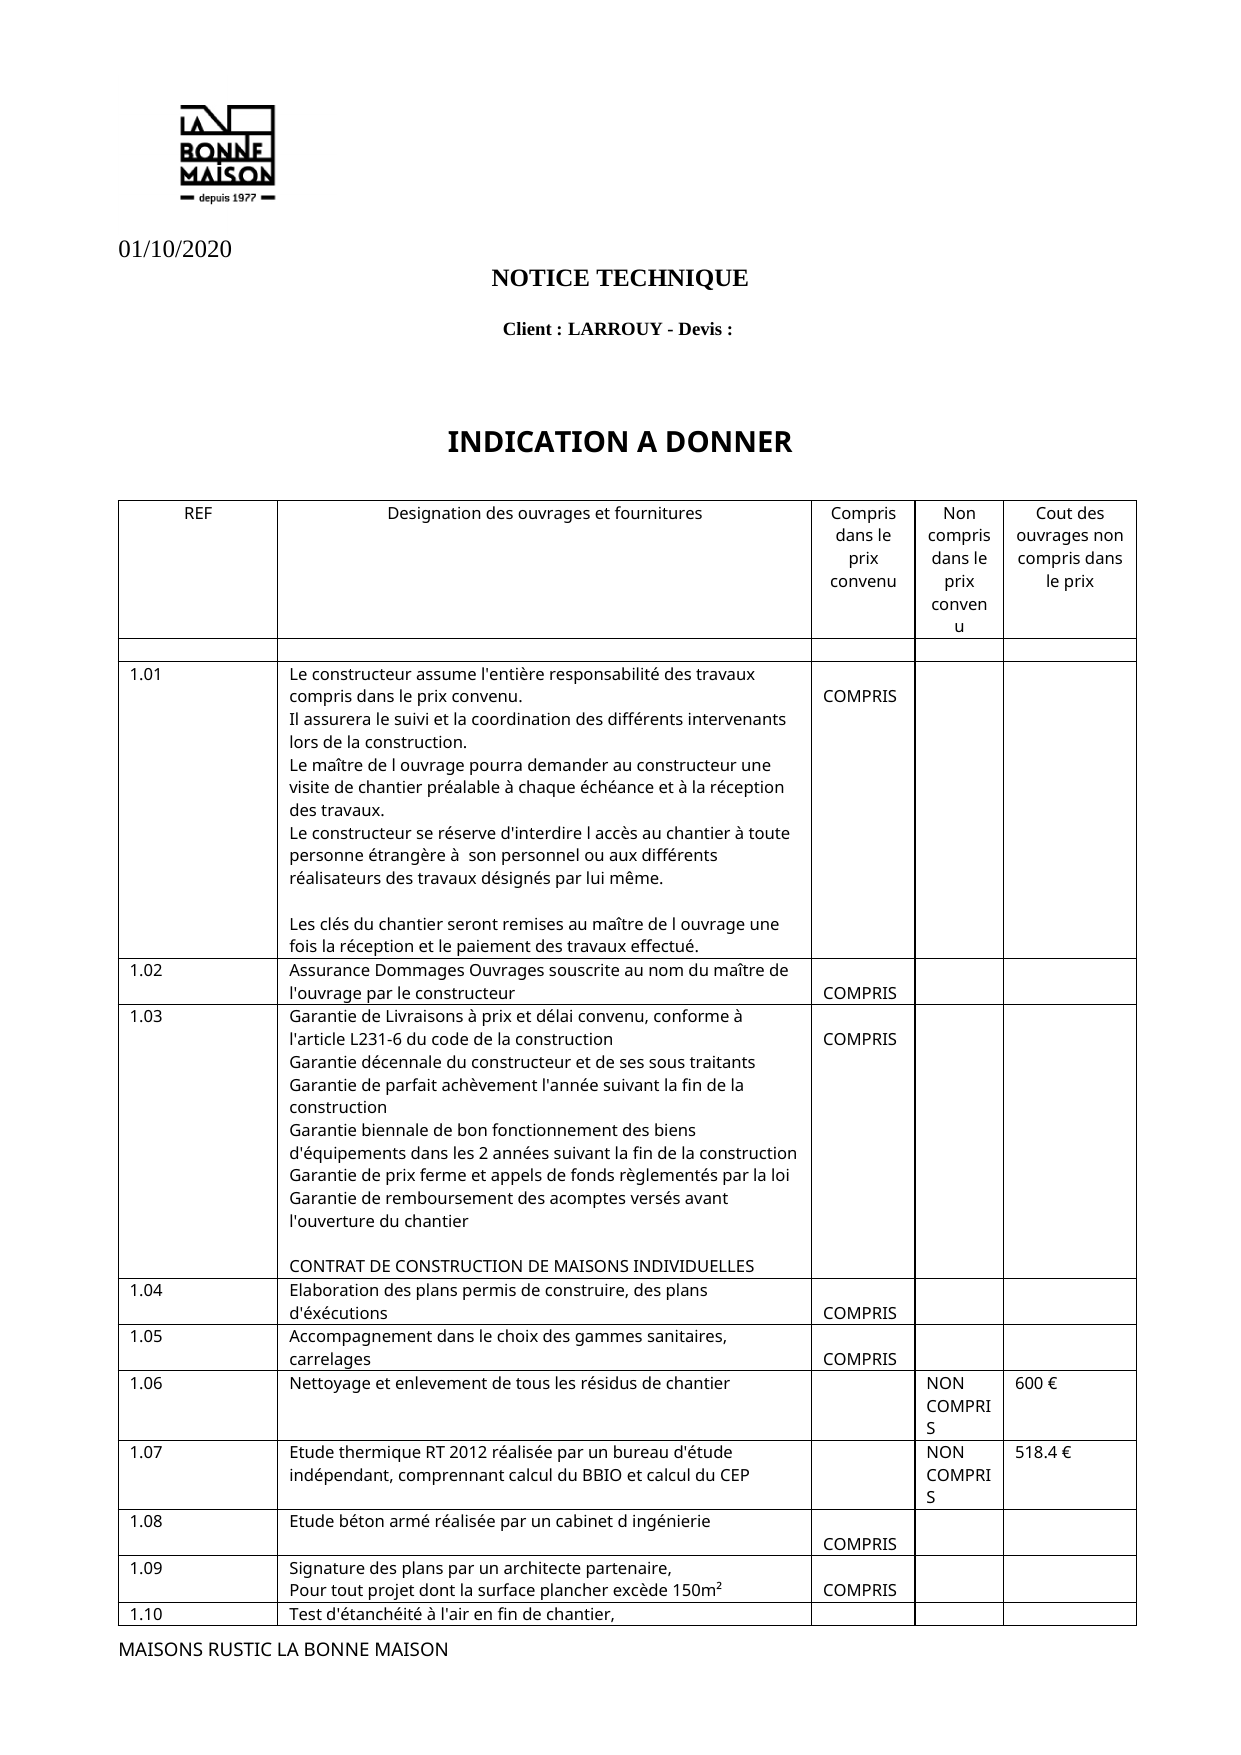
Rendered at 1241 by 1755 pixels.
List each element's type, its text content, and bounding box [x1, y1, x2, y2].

table_cell [1004, 1279, 1136, 1324]
table_cell COMPRIS [812, 662, 914, 957]
table_cell Accompagnement dans le choix des gammes sanitaires, carrelages [278, 1325, 811, 1370]
table_cell Assurance Dommages Ouvrages souscrite au nom du maître de l'ouvrage par le constructeur [278, 959, 811, 1004]
table_cell [916, 1279, 1003, 1324]
table_cell [278, 639, 811, 661]
table_cell 1.04 [119, 1279, 277, 1324]
table_cell Nettoyage et enlevement de tous les résidus de chantier [278, 1371, 811, 1439]
table_cell [916, 1005, 1003, 1277]
table_cell 1.08 [119, 1510, 277, 1555]
table_cell NON COMPRIS [916, 1371, 1003, 1439]
table_cell [916, 639, 1003, 661]
table_cell 1.09 [119, 1556, 277, 1602]
table_cell [1004, 1325, 1136, 1370]
table_cell [1004, 1005, 1136, 1277]
table_cell [916, 1510, 1003, 1555]
table_cell [119, 639, 277, 661]
table_cell Le constructeur assume l'entière responsabilité des travaux compris dans le prix convenu. Il assurera le suivi et la coordination des différents intervenants lors de la construction. Le maître de l ouvrage pourra demander au constructeur une visite de chantier préalable à chaque échéance et à la réception des travaux. Le constructeur se réserve d'interdire l accès au chantier à toute personne étrangère à son personnel ou aux différents réalisateurs des travaux désignés par lui même. Les clés du chantier seront remises au maître de l ouvrage une fois la réception et le paiement des travaux effectué. [278, 662, 811, 957]
table_cell Etude béton armé réalisée par un cabinet d ingénierie [278, 1510, 811, 1555]
table_cell [1004, 1510, 1136, 1555]
table_cell Garantie de Livraisons à prix et délai convenu, conforme à l'article L231-6 du code de la construction Garantie décennale du constructeur et de ses sous traitants Garantie de parfait achèvement l'année suivant la fin de la construction Garantie biennale de bon fonctionnement des biens d'équipements dans les 2 années suivant la fin de la construction Garantie de prix ferme et appels de fonds règlementés par la loi Garantie de remboursement des acomptes versés avant l'ouverture du chantier CONTRAT DE CONSTRUCTION DE MAISONS INDIVIDUELLES [278, 1005, 811, 1277]
table_cell 1.01 [119, 662, 277, 957]
table_cell 1.06 [119, 1371, 277, 1439]
table_cell [916, 1603, 1003, 1625]
table_cell 1.10 [119, 1603, 277, 1625]
text 01/10/2020 [118, 234, 1122, 263]
table_cell NON COMPRIS [916, 1441, 1003, 1509]
table_cell [1004, 639, 1136, 661]
table_cell 1.05 [119, 1325, 277, 1370]
table_header Non compris dans le prix convenu [916, 501, 1003, 637]
table_cell 600 € [1004, 1371, 1136, 1439]
text Client : LARROUY - Devis : [118, 313, 1122, 341]
table_cell [1004, 959, 1136, 1004]
table_cell [916, 1325, 1003, 1370]
table_header REF [119, 501, 277, 637]
text NOTICE TECHNIQUE [118, 263, 1122, 292]
table_cell Etude thermique RT 2012 réalisée par un bureau d'étude indépendant, comprennant calcul du BBIO et calcul du CEP [278, 1441, 811, 1509]
table_cell [1004, 1603, 1136, 1625]
table_cell [1004, 1556, 1136, 1602]
table_cell [812, 1603, 914, 1625]
table_header Compris dans le prix convenu [812, 501, 914, 637]
table_cell [1004, 662, 1136, 957]
table_cell [812, 1371, 914, 1439]
table_header Cout des ouvrages non compris dans le prix [1004, 501, 1136, 637]
table_cell Elaboration des plans permis de construire, des plans d'éxécutions [278, 1279, 811, 1324]
table_cell Signature des plans par un architecte partenaire, Pour tout projet dont la surface plancher excède 150m² [278, 1556, 811, 1602]
table_cell [916, 1556, 1003, 1602]
table_cell COMPRIS [812, 1325, 914, 1370]
table_cell Test d'étanchéité à l'air en fin de chantier, [278, 1603, 811, 1625]
table_cell COMPRIS [812, 959, 914, 1004]
table_header Designation des ouvrages et fournitures [278, 501, 811, 637]
table_cell 1.02 [119, 959, 277, 1004]
table_cell [916, 662, 1003, 957]
table_cell COMPRIS [812, 1279, 914, 1324]
table_cell COMPRIS [812, 1510, 914, 1555]
table_cell 518.4 € [1004, 1441, 1136, 1509]
table_cell COMPRIS [812, 1005, 914, 1277]
table_cell [812, 639, 914, 661]
table_cell [916, 959, 1003, 1004]
text INDICATION A DONNER [118, 421, 1122, 461]
table_cell 1.03 [119, 1005, 277, 1277]
table_cell [812, 1441, 914, 1509]
table_cell 1.07 [119, 1441, 277, 1509]
table_cell COMPRIS [812, 1556, 914, 1602]
